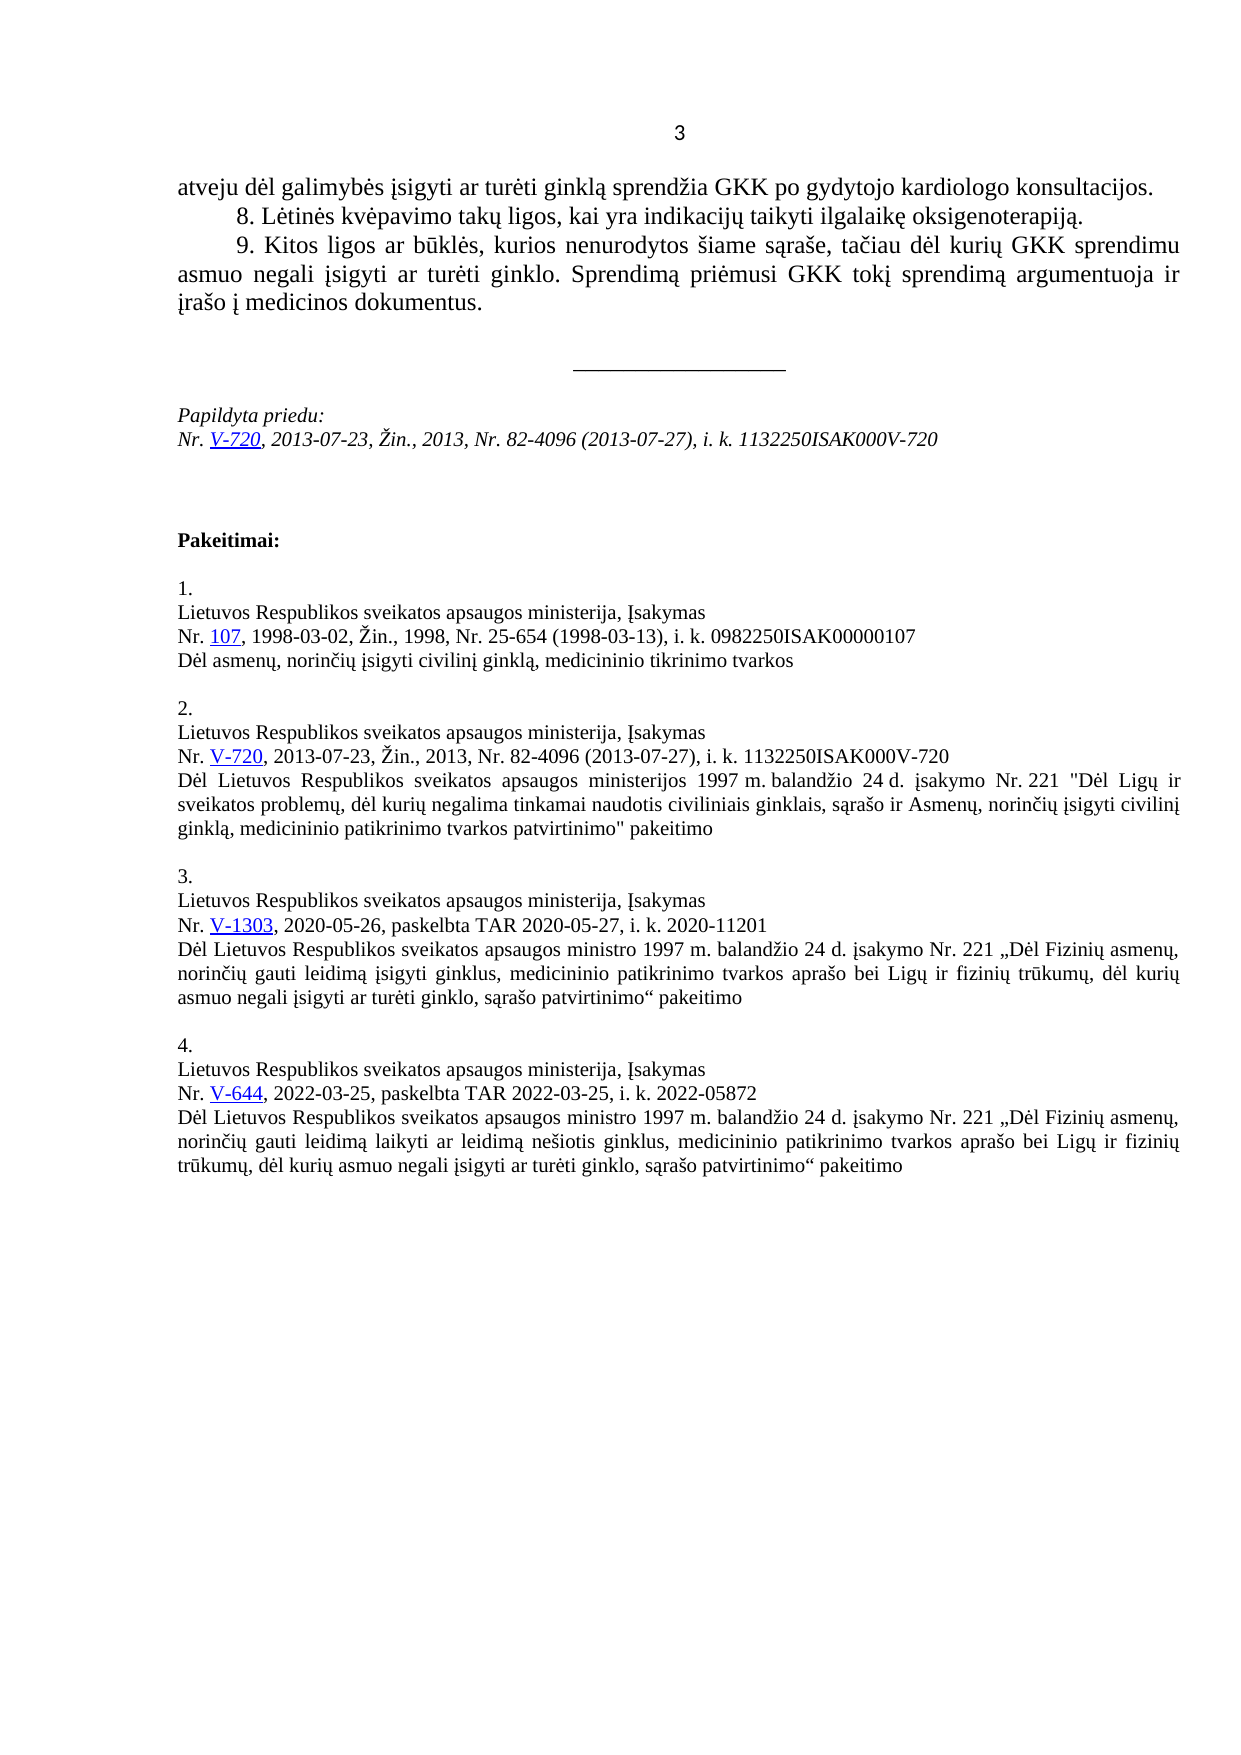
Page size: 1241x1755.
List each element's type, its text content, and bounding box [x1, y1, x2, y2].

text Nr. V-720, 2013-07-23, Žin., 2013, Nr. 82-4096 (2013-07-27), i. k. 1132250ISAK000V-720 [177, 427, 1181, 451]
text 8. Lėtinės kvėpavimo takų ligos, kai yra indikacijų taikyti ilgalaikę oksigenoterapiją. [177, 201, 1181, 230]
text 3. [177, 864, 1181, 888]
text Pakeitimai: [177, 527, 1181, 552]
text _________________ [177, 345, 1181, 374]
text Lietuvos Respublikos sveikatos apsaugos ministerija, Įsakymas [177, 1057, 1181, 1081]
text Nr. V-1303, 2020-05-26, paskelbta TAR 2020-05-27, i. k. 2020-11201 [177, 912, 1181, 937]
text 1. [177, 576, 1181, 600]
text Nr. V-644, 2022-03-25, paskelbta TAR 2022-03-25, i. k. 2022-05872 [177, 1081, 1181, 1105]
text Lietuvos Respublikos sveikatos apsaugos ministerija, Įsakymas [177, 888, 1181, 912]
text 9. Kitos ligos ar būklės, kurios nenurodytos šiame sąraše, tačiau dėl kurių GKK sprendimu asmuo negali įsigyti ar turėti ginklo. Sprendimą priėmusi GKK tokį sprendimą argumentuoja ir įrašo į medicinos dokumentus. [177, 230, 1181, 316]
text Lietuvos Respublikos sveikatos apsaugos ministerija, Įsakymas [177, 600, 1181, 624]
text Lietuvos Respublikos sveikatos apsaugos ministerija, Įsakymas [177, 720, 1181, 744]
text Dėl Lietuvos Respublikos sveikatos apsaugos ministerijos 1997 m. balandžio 24 d. įsakymo Nr. 221 "Dėl Ligų ir sveikatos problemų, dėl kurių negalima tinkamai naudotis civiliniais ginklais, sąrašo ir Asmenų, norinčių įsigyti civilinį ginklą, medicininio patikrinimo tvarkos patvirtinimo" pakeitimo [177, 768, 1181, 840]
text Nr. 107, 1998-03-02, Žin., 1998, Nr. 25-654 (1998-03-13), i. k. 0982250ISAK00000107 [177, 624, 1181, 648]
text Dėl Lietuvos Respublikos sveikatos apsaugos ministro 1997 m. balandžio 24 d. įsakymo Nr. 221 „Dėl Fizinių asmenų, norinčių gauti leidimą įsigyti ginklus, medicininio patikrinimo tvarkos aprašo bei Ligų ir fizinių trūkumų, dėl kurių asmuo negali įsigyti ar turėti ginklo, sąrašo patvirtinimo“ pakeitimo [177, 937, 1181, 1009]
text 4. [177, 1033, 1181, 1057]
text Papildyta priedu: [177, 402, 1181, 427]
text 2. [177, 696, 1181, 720]
text Dėl asmenų, norinčių įsigyti civilinį ginklą, medicininio tikrinimo tvarkos [177, 648, 1181, 672]
text Dėl Lietuvos Respublikos sveikatos apsaugos ministro 1997 m. balandžio 24 d. įsakymo Nr. 221 „Dėl Fizinių asmenų, norinčių gauti leidimą laikyti ar leidimą nešiotis ginklus, medicininio patikrinimo tvarkos aprašo bei Ligų ir fizinių trūkumų, dėl kurių asmuo negali įsigyti ar turėti ginklo, sąrašo patvirtinimo“ pakeitimo [177, 1105, 1181, 1177]
text Nr. V-720, 2013-07-23, Žin., 2013, Nr. 82-4096 (2013-07-27), i. k. 1132250ISAK000V-720 [177, 744, 1181, 768]
text atveju dėl galimybės įsigyti ar turėti ginklą sprendžia GKK po gydytojo kardiologo konsultacijos. [177, 172, 1181, 201]
